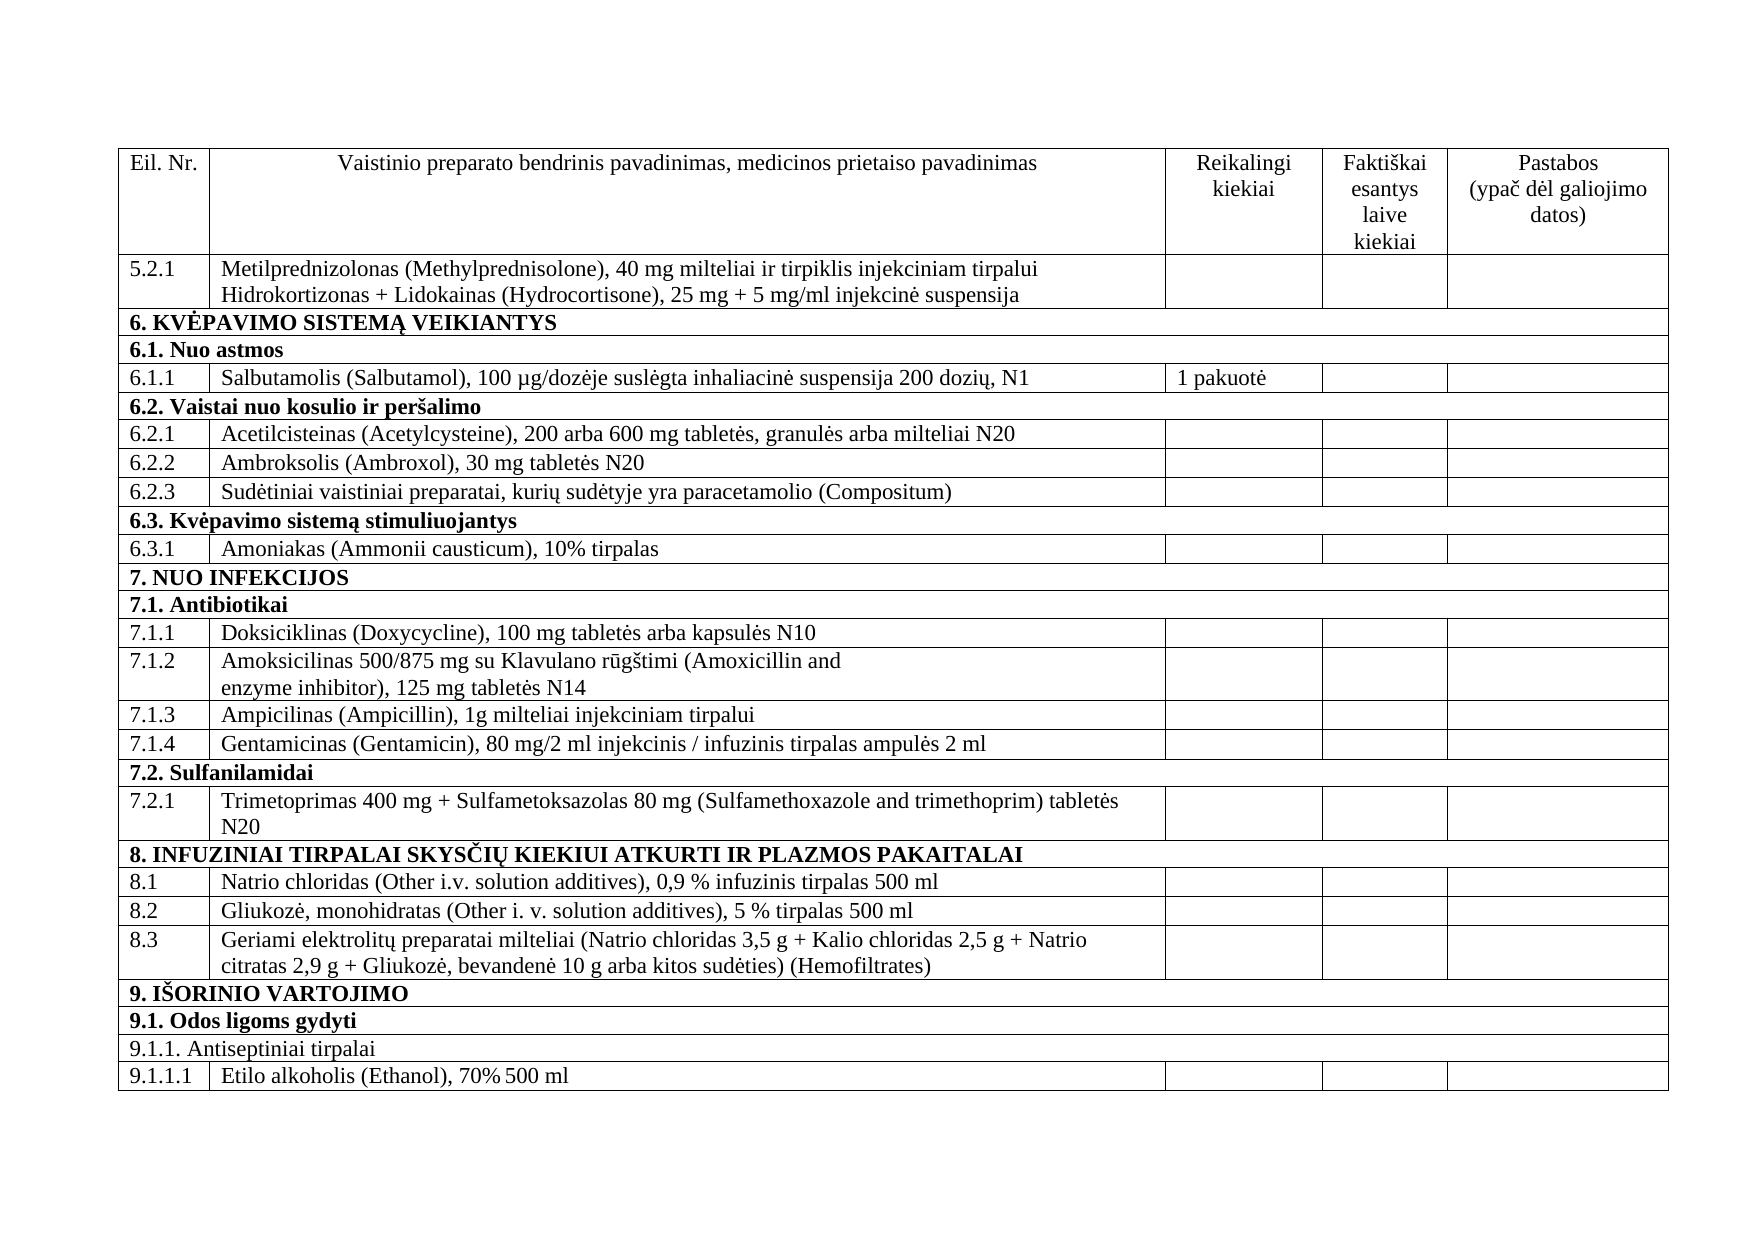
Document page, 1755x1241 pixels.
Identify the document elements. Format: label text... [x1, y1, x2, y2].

table_cell 6.2. Vaistai nuo kosulio ir peršalimo [119, 393, 1668, 419]
table_cell [1323, 255, 1447, 308]
table_cell [1166, 897, 1322, 925]
table_cell [1166, 648, 1322, 700]
table_cell 8.1 [119, 868, 209, 896]
table_cell Ambroksolis (Ambroxol), 30 mg tabletės N20 [210, 449, 1165, 477]
table_cell [1323, 535, 1447, 563]
table_cell [1166, 701, 1322, 729]
table_header Pastabos (ypač dėl galiojimo datos) [1448, 149, 1668, 254]
table_cell Metilprednizolonas (Methylprednisolone), 40 mg milteliai ir tirpiklis injekciniam tirpalui Hidrokortizonas + Lidokainas (Hydrocortisone), 25 mg + 5 mg/ml injekcinė suspensija [210, 255, 1165, 308]
table_cell 6.2.1 [119, 420, 209, 448]
table_cell 7.1.1 [119, 619, 209, 647]
table_cell [1323, 868, 1447, 896]
table_cell 9.1.1. Antiseptiniai tirpalai [119, 1035, 1668, 1061]
table_cell [1448, 926, 1668, 979]
table_cell [1448, 730, 1668, 758]
table_header Eil. Nr. [119, 149, 209, 254]
table_cell [1323, 449, 1447, 477]
table_cell [1166, 926, 1322, 979]
table_cell [1166, 535, 1322, 563]
table_cell [1448, 478, 1668, 506]
table_cell [1323, 420, 1447, 448]
table_cell [1166, 255, 1322, 308]
table_cell 7.2. Sulfanilamidai [119, 760, 1668, 786]
table_cell [1166, 1062, 1322, 1090]
table_cell [1323, 897, 1447, 925]
table_cell Acetilcisteinas (Acetylcysteine), 200 arba 600 mg tabletės, granulės arba milteliai N20 [210, 420, 1165, 448]
table_cell 6.2.2 [119, 449, 209, 477]
table_cell Etilo alkoholis (Ethanol), 70% 500 ml [210, 1062, 1165, 1090]
table_header Vaistinio preparato bendrinis pavadinimas, medicinos prietaiso pavadinimas [210, 149, 1165, 254]
table_cell 8.3 [119, 926, 209, 979]
table_cell 6.3. Kvėpavimo sistemą stimuliuojantys [119, 507, 1668, 534]
table_cell 9.1. Odos ligoms gydyti [119, 1007, 1668, 1034]
table_cell Ampicilinas (Ampicillin), 1g milteliai injekciniam tirpalui [210, 701, 1165, 729]
table_cell [1448, 255, 1668, 308]
table_cell 7.1. Antibiotikai [119, 591, 1668, 617]
table_cell [1323, 787, 1447, 839]
table_cell Gliukozė, monohidratas (Other i. v. solution additives), 5 % tirpalas 500 ml [210, 897, 1165, 925]
table_cell [1448, 619, 1668, 647]
table_cell [1323, 648, 1447, 700]
table_cell [1323, 619, 1447, 647]
table_cell [1448, 648, 1668, 700]
table_cell Gentamicinas (Gentamicin), 80 mg/2 ml injekcinis / infuzinis tirpalas ampulės 2 ml [210, 730, 1165, 758]
table_cell 6.1.1 [119, 364, 209, 392]
table_cell 8.2 [119, 897, 209, 925]
table_cell [1166, 730, 1322, 758]
table_cell 8. INFUZINIAI TIRPALAI SKYSČIŲ KIEKIUI ATKURTI IR PLAZMOS PAKAITALAI [119, 841, 1668, 867]
table_cell [1448, 701, 1668, 729]
table_cell 6.2.3 [119, 478, 209, 506]
table_cell [1166, 449, 1322, 477]
table_cell Amoniakas (Ammonii causticum), 10% tirpalas [210, 535, 1165, 563]
table_cell Trimetoprimas 400 mg + Sulfametoksazolas 80 mg (Sulfamethoxazole and trimethoprim) tabletės N20 [210, 787, 1165, 839]
table_cell 7.1.2 [119, 648, 209, 700]
table_cell [1166, 478, 1322, 506]
table_cell [1448, 787, 1668, 839]
table_cell 7. NUO INFEKCIJOS [119, 564, 1668, 590]
table_cell Sudėtiniai vaistiniai preparatai, kurių sudėtyje yra paracetamolio (Compositum) [210, 478, 1165, 506]
table_cell 5.2.1 [119, 255, 209, 308]
table_cell Salbutamolis (Salbutamol), 100 µg/dozėje suslėgta inhaliacinė suspensija 200 dozių, N1 [210, 364, 1165, 392]
table_cell 9.1.1.1 [119, 1062, 209, 1090]
table_cell 1 pakuotė [1166, 364, 1322, 392]
table_cell Amoksicilinas 500/875 mg su Klavulano rūgštimi (Amoxicillin and enzyme inhibitor), 125 mg tabletės N14 [210, 648, 1165, 700]
table_header Reikalingi kiekiai [1166, 149, 1322, 254]
table_cell [1448, 868, 1668, 896]
table_cell [1166, 868, 1322, 896]
table_cell 6.1. Nuo astmos [119, 336, 1668, 363]
table_cell 6. KVĖPAVIMO SISTEMĄ VEIKIANTYS [119, 309, 1668, 335]
table_cell [1323, 364, 1447, 392]
table_cell Doksiciklinas (Doxycycline), 100 mg tabletės arba kapsulės N10 [210, 619, 1165, 647]
table_cell [1448, 1062, 1668, 1090]
table_cell [1166, 420, 1322, 448]
table_cell [1448, 420, 1668, 448]
table_cell [1323, 730, 1447, 758]
table_cell [1448, 364, 1668, 392]
table_cell 7.1.3 [119, 701, 209, 729]
table_cell [1448, 449, 1668, 477]
table_cell 9. IŠORINIO VARTOJIMO [119, 980, 1668, 1006]
table_cell 6.3.1 [119, 535, 209, 563]
table_cell [1448, 897, 1668, 925]
table_cell [1323, 701, 1447, 729]
table_cell [1323, 926, 1447, 979]
table_cell [1448, 535, 1668, 563]
table_cell [1323, 1062, 1447, 1090]
table_cell [1323, 478, 1447, 506]
table_cell 7.1.4 [119, 730, 209, 758]
table_header Faktiškai esantys laive kiekiai [1323, 149, 1447, 254]
table_cell 7.2.1 [119, 787, 209, 839]
table_cell [1166, 787, 1322, 839]
table_cell Natrio chloridas (Other i.v. solution additives), 0,9 % infuzinis tirpalas 500 ml [210, 868, 1165, 896]
table_cell Geriami elektrolitų preparatai milteliai (Natrio chloridas 3,5 g + Kalio chloridas 2,5 g + Natrio citratas 2,9 g + Gliukozė, bevandenė 10 g arba kitos sudėties) (Hemofiltrates) [210, 926, 1165, 979]
table_cell [1166, 619, 1322, 647]
